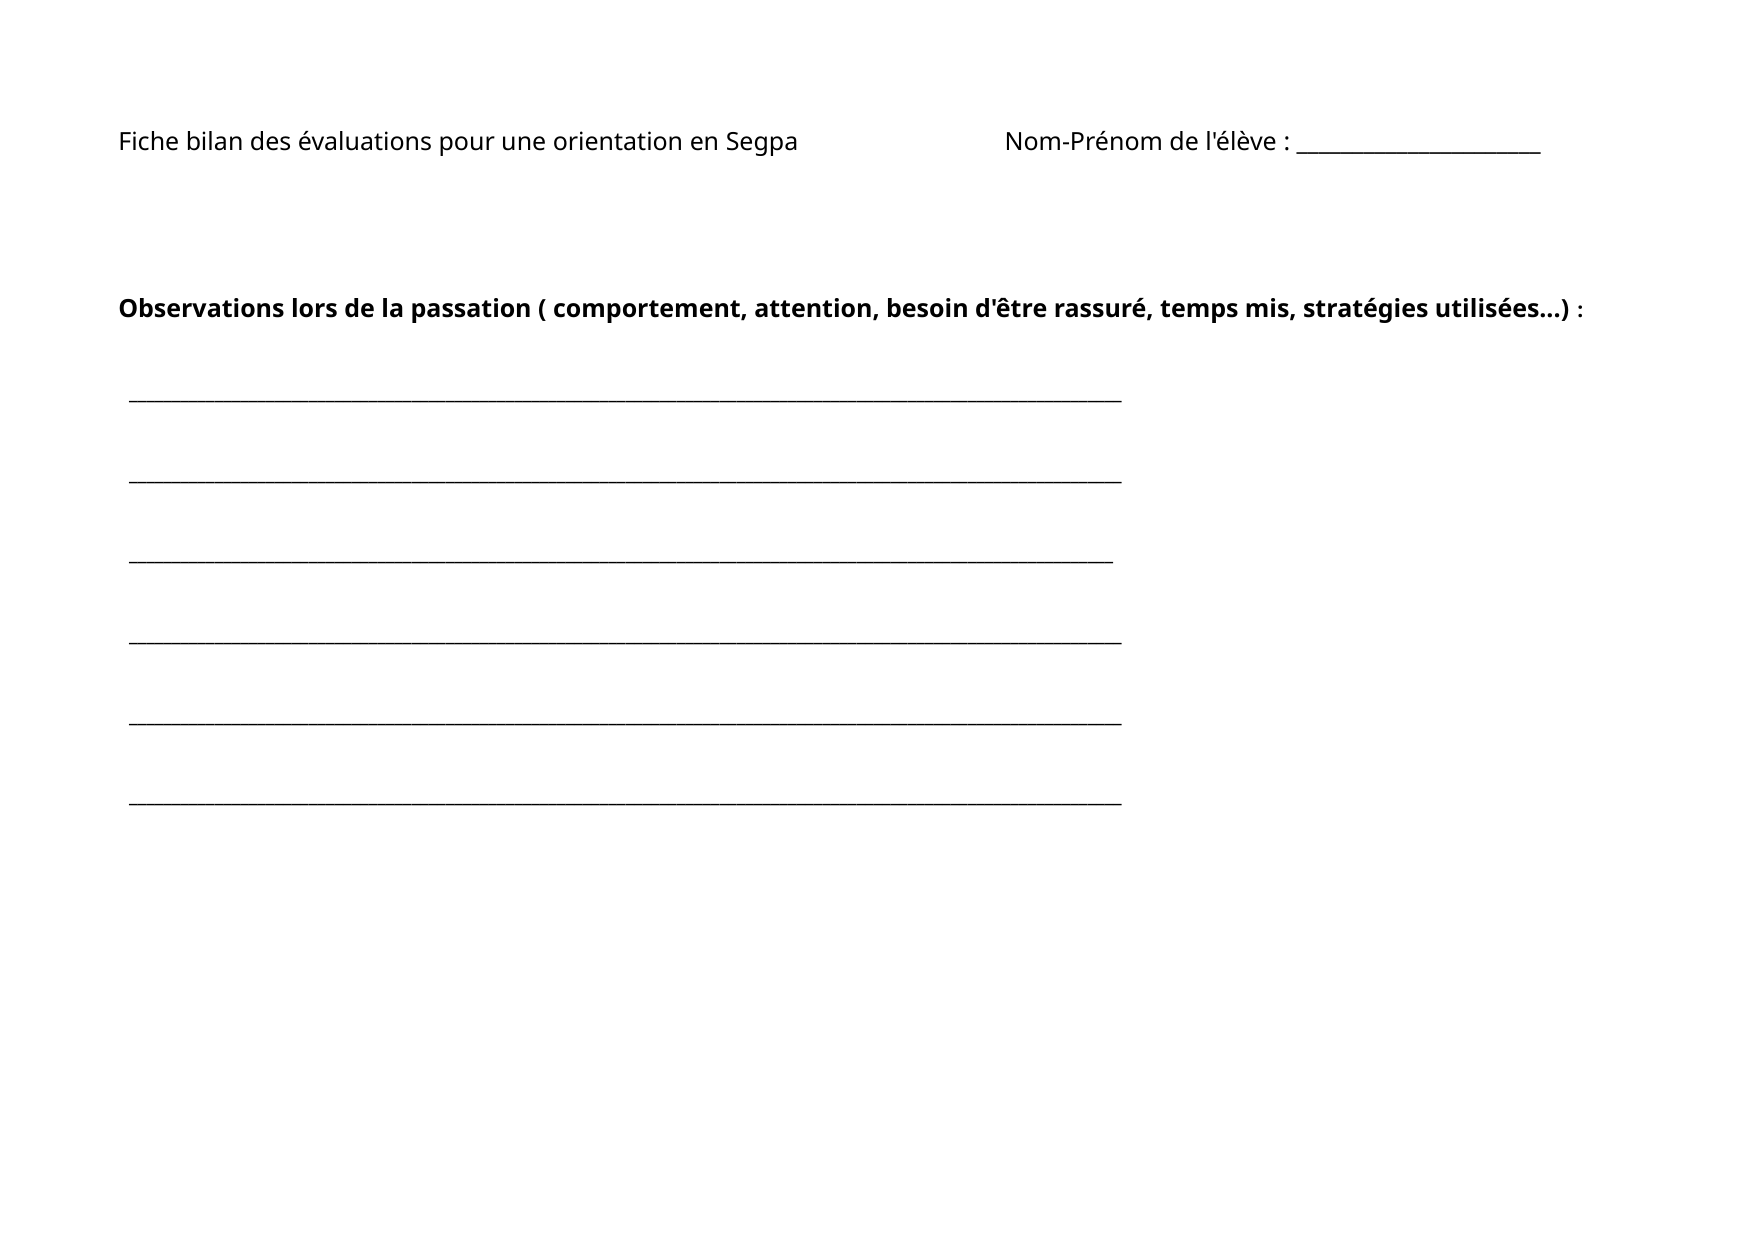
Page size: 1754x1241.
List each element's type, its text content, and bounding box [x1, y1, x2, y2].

text Fiche bilan des évaluations pour une orientation en Segpa Nom-Prénom de l'élève : ______________________ [118, 124, 1636, 158]
text ____________________________________________________________________________________________________________________ [118, 700, 1636, 728]
text ____________________________________________________________________________________________________________________ [118, 619, 1636, 647]
text ___________________________________________________________________________________________________________________ [118, 538, 1636, 567]
text ____________________________________________________________________________________________________________________ [118, 458, 1636, 486]
text ____________________________________________________________________________________________________________________ [118, 780, 1636, 809]
text Observations lors de la passation ( comportement, attention, besoin d'être rassuré, temps mis, stratégies utilisées...) : [118, 291, 1636, 325]
text ____________________________________________________________________________________________________________________ [118, 377, 1636, 406]
